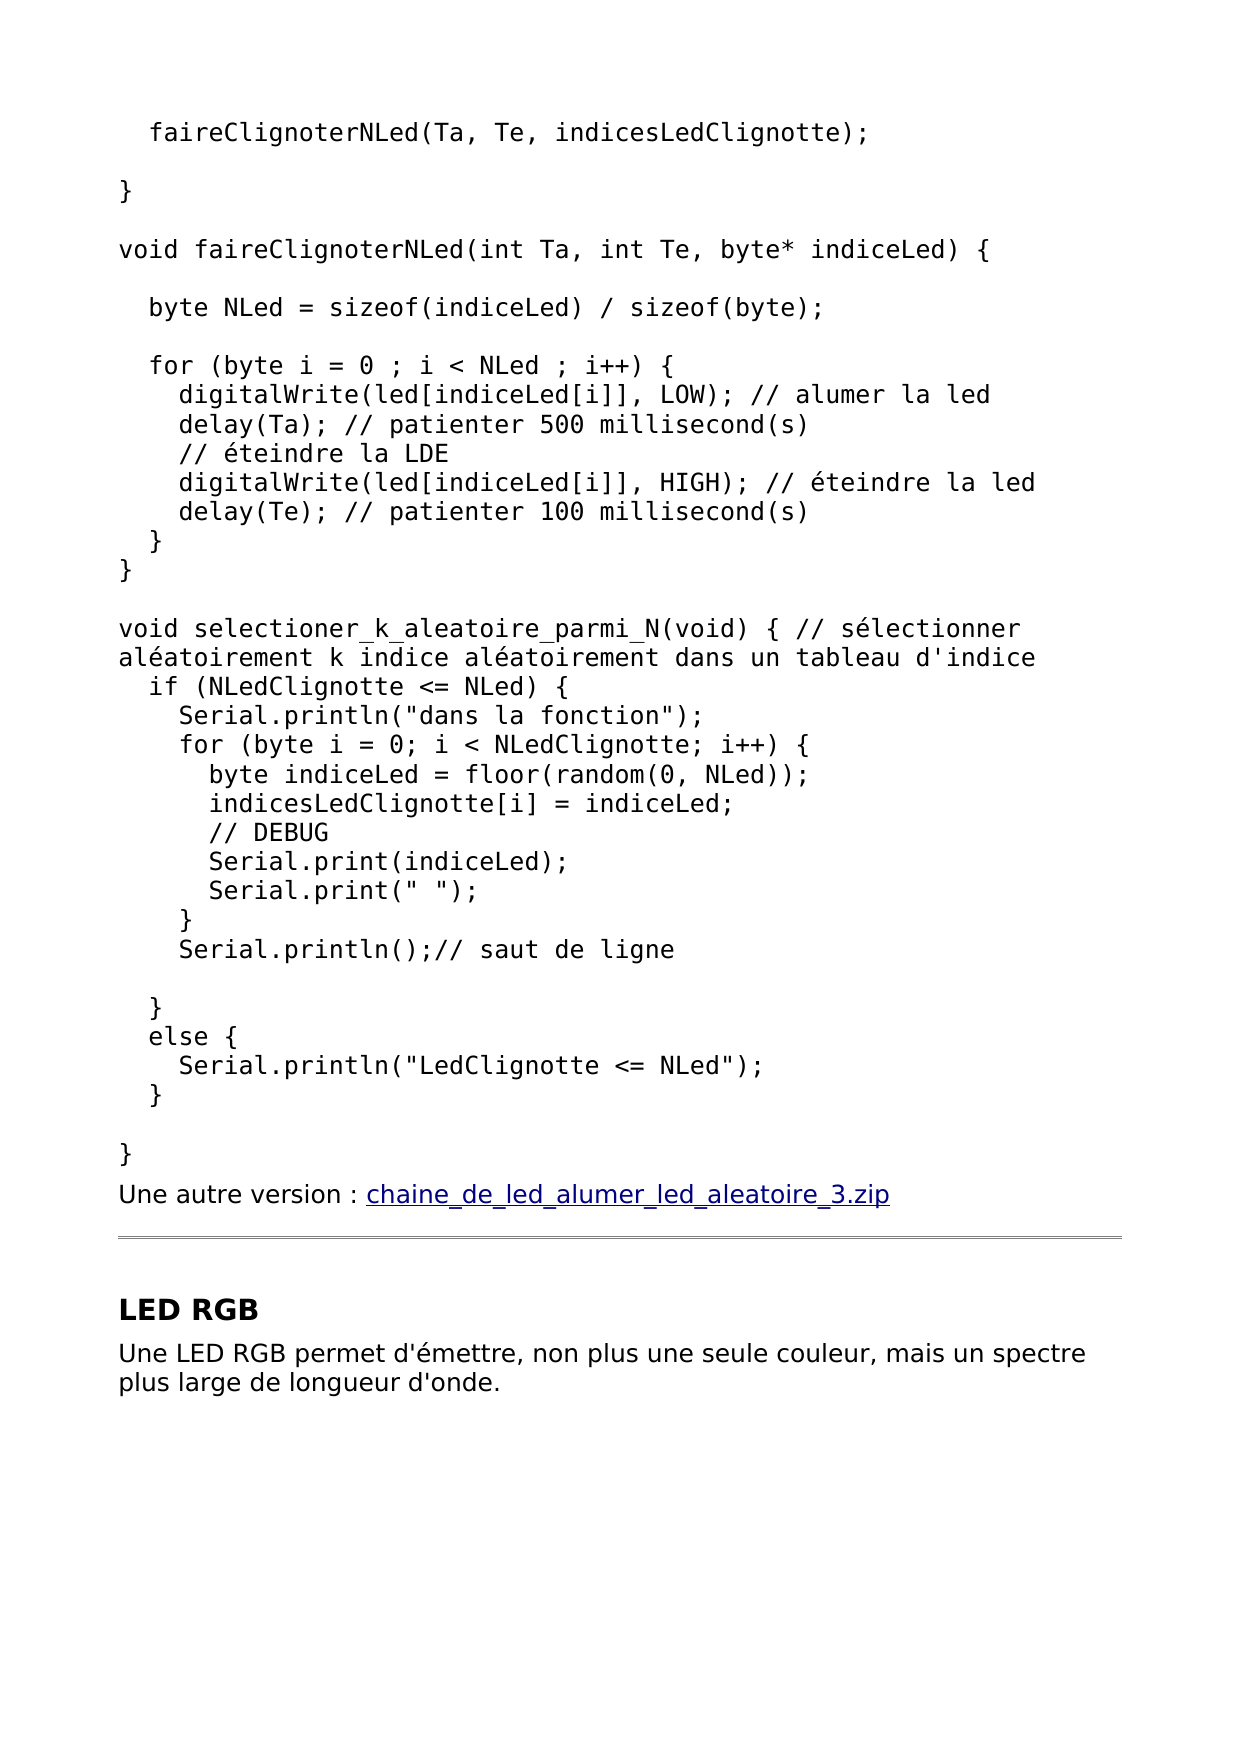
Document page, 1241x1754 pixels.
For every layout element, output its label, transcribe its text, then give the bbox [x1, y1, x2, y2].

text Une autre version : chaine_de_led_alumer_led_aleatoire_3.zip [118, 1180, 1122, 1209]
subtitle LED RGB [118, 1293, 1122, 1327]
text faireClignoterNLed(Ta, Te, indicesLedClignotte); } void faireClignoterNLed(int Ta, int Te, byte* indiceLed) { byte NLed = sizeof(indiceLed) / sizeof(byte); for (byte i = 0 ; i < NLed ; i++) { digitalWrite(led[indiceLed[i]], LOW); // alumer la led delay(Ta); // patienter 500 millisecond(s) // éteindre la LDE digitalWrite(led[indiceLed[i]], HIGH); // éteindre la led delay(Te); // patienter 100 millisecond(s) } } void selectioner_k_aleatoire_parmi_N(void) { // sélectionner aléatoirement k indice aléatoirement dans un tableau d'indice if (NLedClignotte <= NLed) { Serial.println("dans la fonction"); for (byte i = 0; i < NLedClignotte; i++) { byte indiceLed = floor(random(0, NLed)); indicesLedClignotte[i] = indiceLed; // DEBUG Serial.print(indiceLed); Serial.print(" "); } Serial.println();// saut de ligne } else { Serial.println("LedClignotte <= NLed"); } } [118, 118, 1122, 1168]
text Une LED RGB permet d'émettre, non plus une seule couleur, mais un spectre plus large de longueur d'onde. [118, 1339, 1122, 1398]
